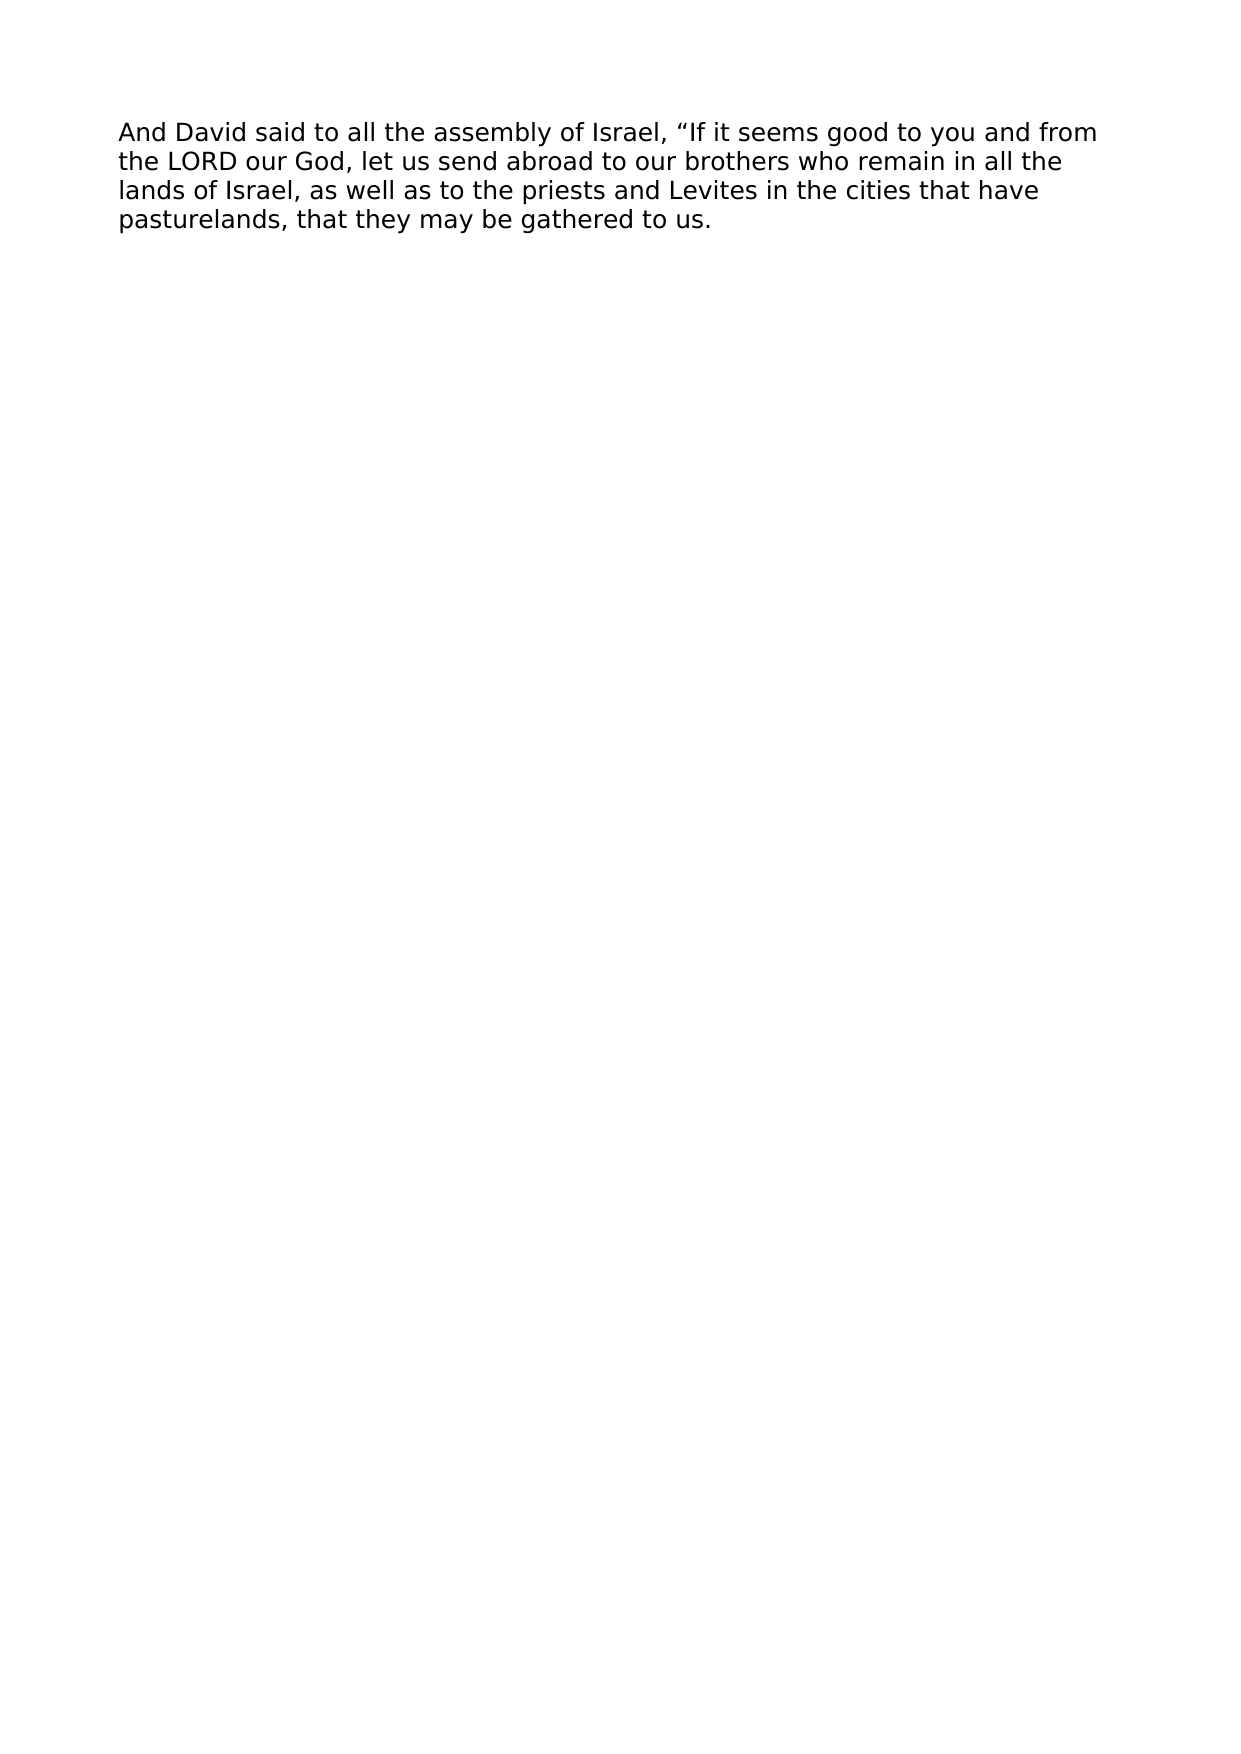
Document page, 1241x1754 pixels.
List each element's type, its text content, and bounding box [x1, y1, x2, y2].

text And David said to all the assembly of Israel, “If it seems good to you and from the LORD our God, let us send abroad to our brothers who remain in all the lands of Israel, as well as to the priests and Levites in the cities that have pasturelands, that they may be gathered to us. [118, 118, 1122, 235]
